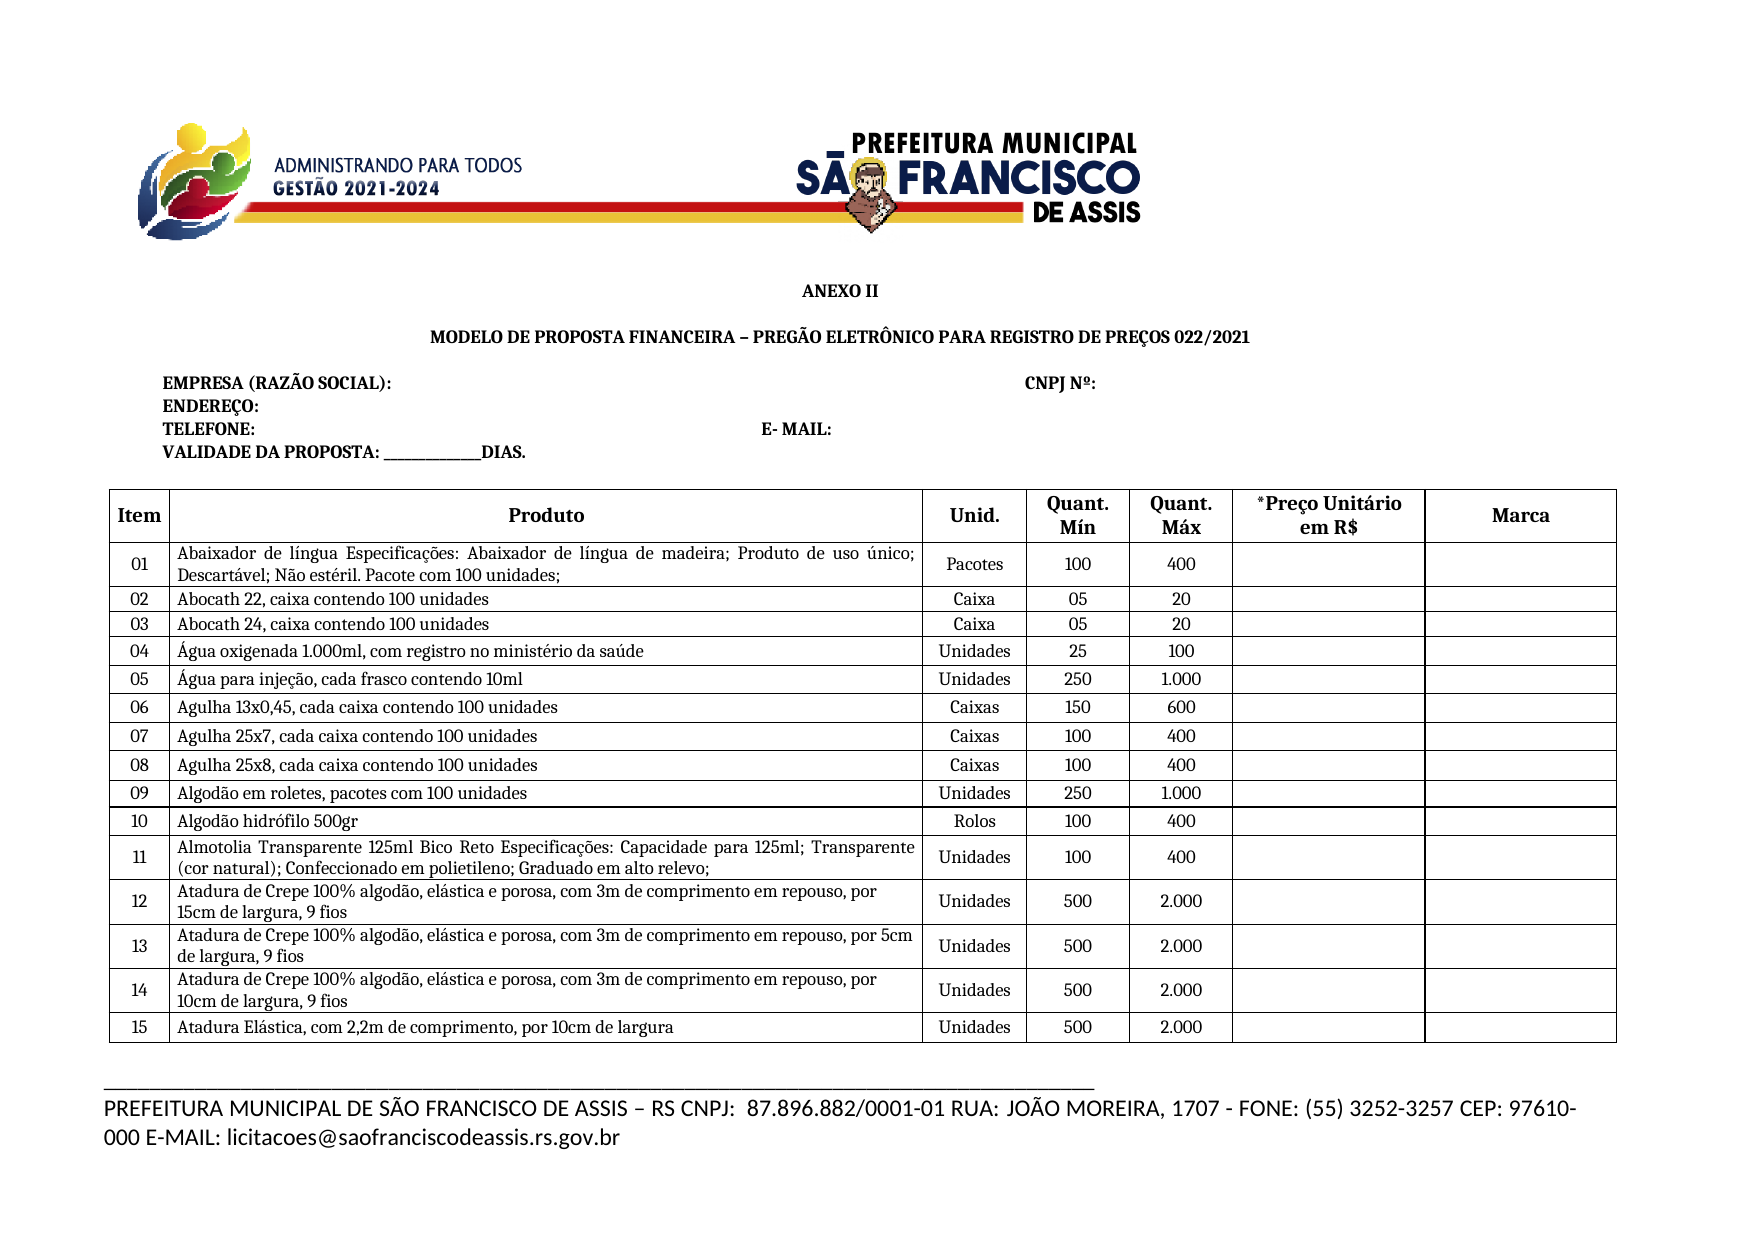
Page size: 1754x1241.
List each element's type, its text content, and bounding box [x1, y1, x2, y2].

table_cell Almotolia Transparente 125ml Bico Reto Especificações: Capacidade para 125ml; Transparente (cor natural); Confeccionado em polietileno; Graduado em alto relevo; [170, 836, 922, 879]
table_cell [1233, 781, 1424, 806]
table_cell [1426, 880, 1616, 923]
table_cell [1426, 1013, 1616, 1042]
table_cell 07 [110, 723, 169, 750]
table_cell [1233, 808, 1424, 835]
table_cell 06 [110, 694, 169, 722]
table_cell 100 [1027, 836, 1129, 879]
table_cell 400 [1130, 723, 1232, 750]
table_cell Unidades [923, 637, 1026, 665]
table_cell 13 [110, 925, 169, 968]
table_cell 100 [1027, 751, 1129, 780]
table_cell 03 [110, 612, 169, 636]
table_cell [1233, 666, 1424, 693]
table_cell [1233, 969, 1424, 1012]
text ANEXO II [44, 281, 1636, 302]
table_cell Pacotes [923, 543, 1026, 586]
table_cell 500 [1027, 969, 1129, 1012]
table_cell Água para injeção, cada frasco contendo 10ml [170, 666, 922, 693]
table_cell [1426, 836, 1616, 879]
table_cell 05 [110, 666, 169, 693]
table_cell 100 [1027, 723, 1129, 750]
table_cell [1233, 637, 1424, 665]
table_cell Unidades [923, 836, 1026, 879]
table_cell Agulha 25x8, cada caixa contendo 100 unidades [170, 751, 922, 780]
table_cell 500 [1027, 925, 1129, 968]
text ENDEREÇO: [162, 396, 1636, 417]
text TELEFONE: ­­­­­­­­­­­­­­­ E- MAIL: [162, 419, 1636, 440]
table_cell Caixas [923, 751, 1026, 780]
table_cell Atadura de Crepe 100% algodão, elástica e porosa, com 3m de comprimento em repouso, por 5cm de largura, 9 fios [170, 925, 922, 968]
table_cell [1233, 694, 1424, 722]
table_header Marca [1426, 490, 1616, 542]
table_cell 02 [110, 587, 169, 611]
text MODELO DE PROPOSTA FINANCEIRA – PREGÃO ELETRÔNICO PARA REGISTRO DE PREÇOS 022/2021 [44, 327, 1636, 348]
table_cell Agulha 13x0,45, cada caixa contendo 100 unidades [170, 694, 922, 722]
table_cell Agulha 25x7, cada caixa contendo 100 unidades [170, 723, 922, 750]
table_cell 20 [1130, 587, 1232, 611]
table_cell [1233, 1013, 1424, 1042]
table_cell 04 [110, 637, 169, 665]
table_cell 1.000 [1130, 781, 1232, 806]
table_header Quant. Máx [1130, 490, 1232, 542]
table_cell 100 [1027, 808, 1129, 835]
table_cell 600 [1130, 694, 1232, 722]
table_cell [1233, 925, 1424, 968]
table_cell 1.000 [1130, 666, 1232, 693]
table_cell Água oxigenada 1.000ml, com registro no ministério da saúde [170, 637, 922, 665]
table_cell Unidades [923, 880, 1026, 923]
table_cell [1233, 880, 1424, 923]
table_cell 10 [110, 808, 169, 835]
table_cell 100 [1027, 543, 1129, 586]
table_cell [1426, 723, 1616, 750]
table_cell Unidades [923, 925, 1026, 968]
table_cell 2.000 [1130, 880, 1232, 923]
table_cell Atadura de Crepe 100% algodão, elástica e porosa, com 3m de comprimento em repouso, por 15cm de largura, 9 fios [170, 880, 922, 923]
table_cell 250 [1027, 781, 1129, 806]
table_cell 500 [1027, 880, 1129, 923]
table_cell Caixas [923, 723, 1026, 750]
table_header Produto [170, 490, 922, 542]
table_cell Unidades [923, 1013, 1026, 1042]
table_cell 15 [110, 1013, 169, 1042]
table_cell Abocath 22, caixa contendo 100 unidades [170, 587, 922, 611]
table_cell 01 [110, 543, 169, 586]
table_cell 2.000 [1130, 1013, 1232, 1042]
table_cell Unidades [923, 969, 1026, 1012]
table_cell 2.000 [1130, 969, 1232, 1012]
table_cell [1426, 751, 1616, 780]
table_cell Unidades [923, 781, 1026, 806]
table_cell 05 [1027, 612, 1129, 636]
table_cell 100 [1130, 637, 1232, 665]
table_cell 400 [1130, 751, 1232, 780]
table_cell [1233, 723, 1424, 750]
table_cell 500 [1027, 1013, 1129, 1042]
table_cell 14 [110, 969, 169, 1012]
table_cell [1426, 781, 1616, 806]
table_cell [1233, 751, 1424, 780]
table_cell [1426, 925, 1616, 968]
table_cell Rolos [923, 808, 1026, 835]
table_header Quant. Mín [1027, 490, 1129, 542]
table_cell Abaixador de língua Especificações: Abaixador de língua de madeira; Produto de uso único; Descartável; Não estéril. Pacote com 100 unidades; [170, 543, 922, 586]
table_cell Unidades [923, 666, 1026, 693]
table_cell [1426, 666, 1616, 693]
table_cell Algodão hidrófilo 500gr [170, 808, 922, 835]
table_cell 09 [110, 781, 169, 806]
table_cell [1426, 637, 1616, 665]
table_cell Algodão em roletes, pacotes com 100 unidades [170, 781, 922, 806]
table_cell Atadura de Crepe 100% algodão, elástica e porosa, com 3m de comprimento em repouso, por 10cm de largura, 9 fios [170, 969, 922, 1012]
table_cell 150 [1027, 694, 1129, 722]
table_cell 400 [1130, 836, 1232, 879]
table_cell 25 [1027, 637, 1129, 665]
table_cell [1233, 587, 1424, 611]
table_cell [1426, 969, 1616, 1012]
table_cell Caixa [923, 587, 1026, 611]
table_cell 2.000 [1130, 925, 1232, 968]
table_cell 08 [110, 751, 169, 780]
table_cell Caixas [923, 694, 1026, 722]
table_cell Abocath 24, caixa contendo 100 unidades [170, 612, 922, 636]
table_cell [1426, 587, 1616, 611]
table_cell [1233, 612, 1424, 636]
table_header Unid. [923, 490, 1026, 542]
table_cell [1426, 543, 1616, 586]
table_header Item [110, 490, 169, 542]
table_cell 05 [1027, 587, 1129, 611]
text EMPRESA (RAZÃO SOCIAL): CNPJ Nº: [162, 373, 1636, 394]
table_cell 20 [1130, 612, 1232, 636]
table_cell [1426, 612, 1616, 636]
table_cell [1426, 808, 1616, 835]
table_cell 11 [110, 836, 169, 879]
text VALIDADE DA PROPOSTA: ______________DIAS. [162, 442, 1636, 463]
table_cell Atadura Elástica, com 2,2m de comprimento, por 10cm de largura [170, 1013, 922, 1042]
table_cell Caixa [923, 612, 1026, 636]
table_cell [1233, 836, 1424, 879]
table_cell [1233, 543, 1424, 586]
table_cell [1426, 694, 1616, 722]
table_cell 400 [1130, 808, 1232, 835]
table_cell 12 [110, 880, 169, 923]
table_cell 400 [1130, 543, 1232, 586]
table_cell 250 [1027, 666, 1129, 693]
table_header *Preço Unitário em R$ [1233, 490, 1424, 542]
